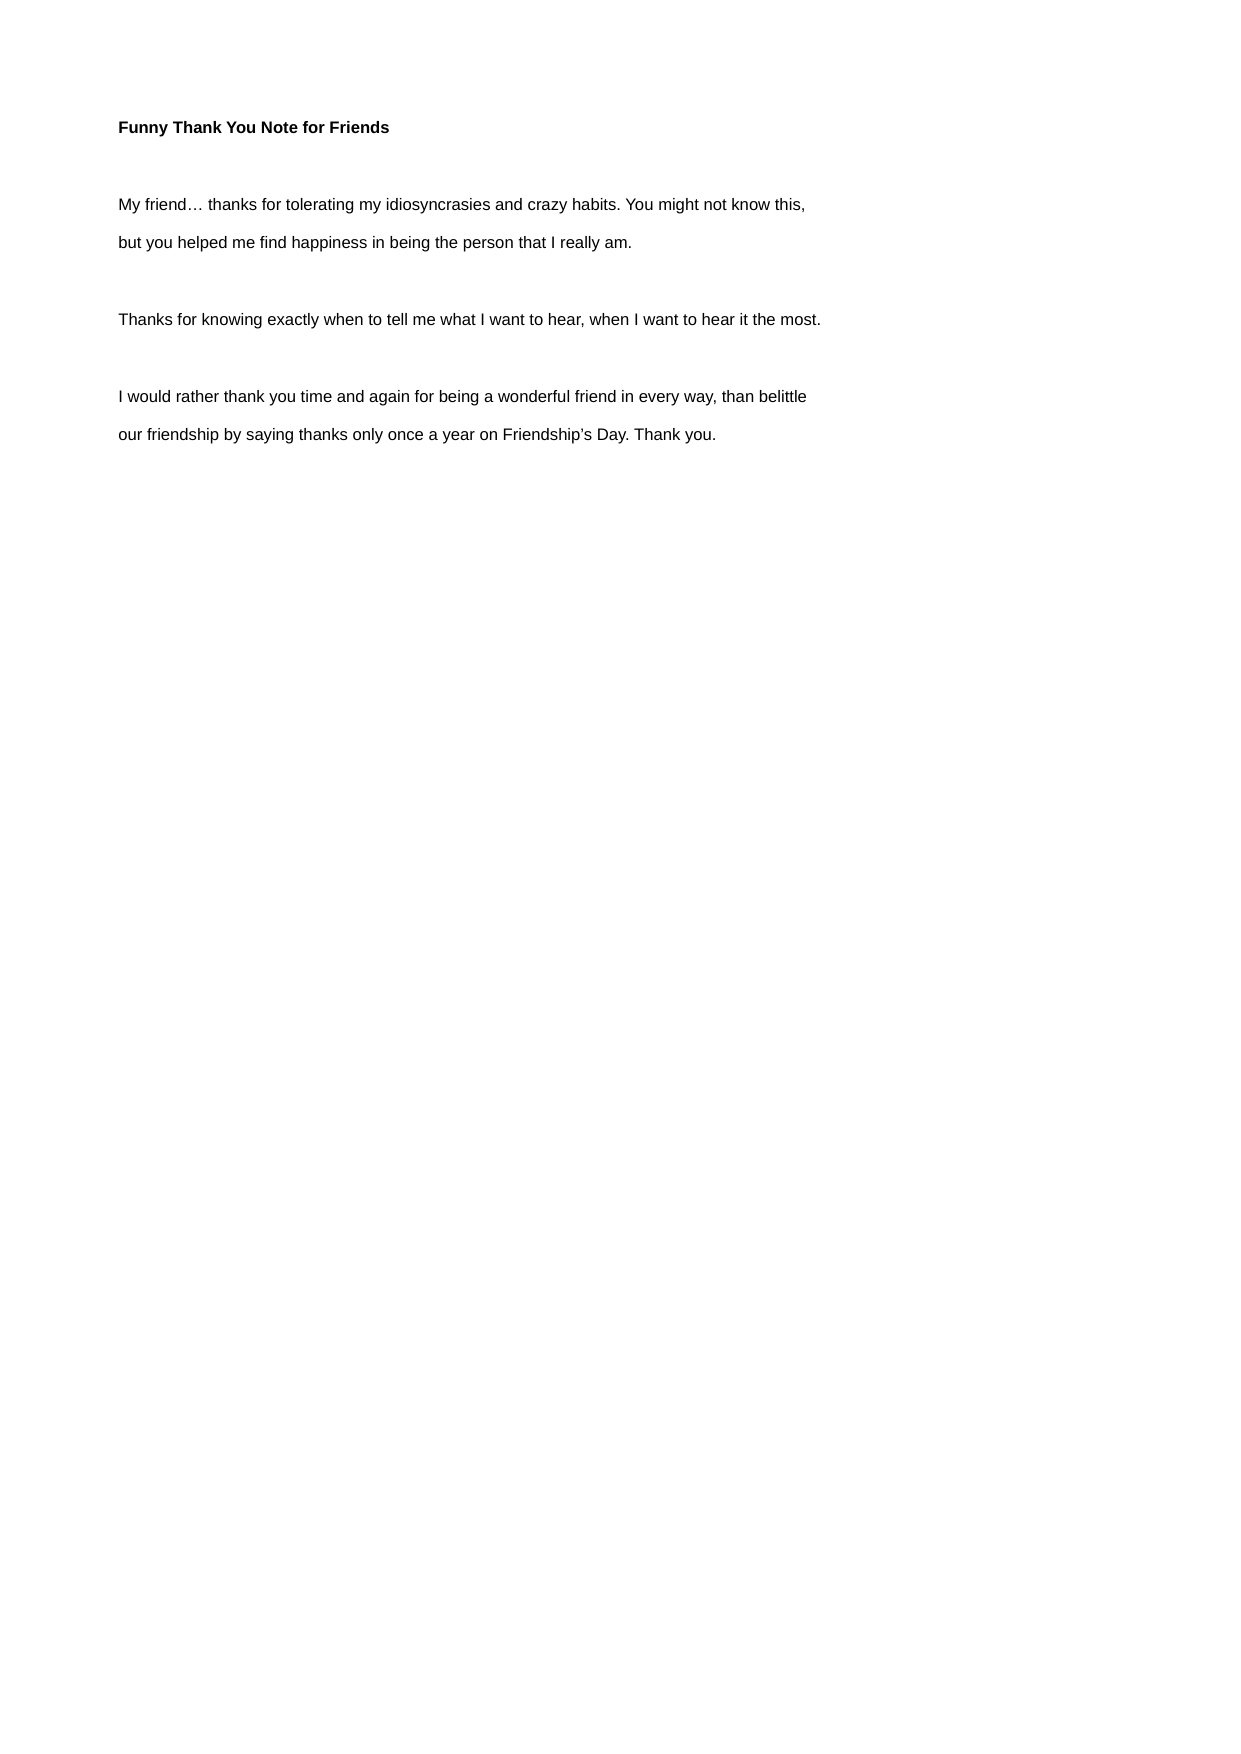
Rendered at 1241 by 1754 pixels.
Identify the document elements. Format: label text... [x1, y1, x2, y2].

text Thanks for knowing exactly when to tell me what I want to hear, when I want to hear it the most. [118, 310, 827, 329]
text My friend… thanks for tolerating my idiosyncrasies and crazy habits. You might not know this, but you helped me find happiness in being the person that I really am. [118, 195, 827, 252]
text I would rather thank you time and again for being a wonderful friend in every way, than belittle our friendship by saying thanks only once a year on Friendship’s Day. Thank you. [118, 386, 827, 444]
text Funny Thank You Note for Friends [118, 118, 827, 137]
